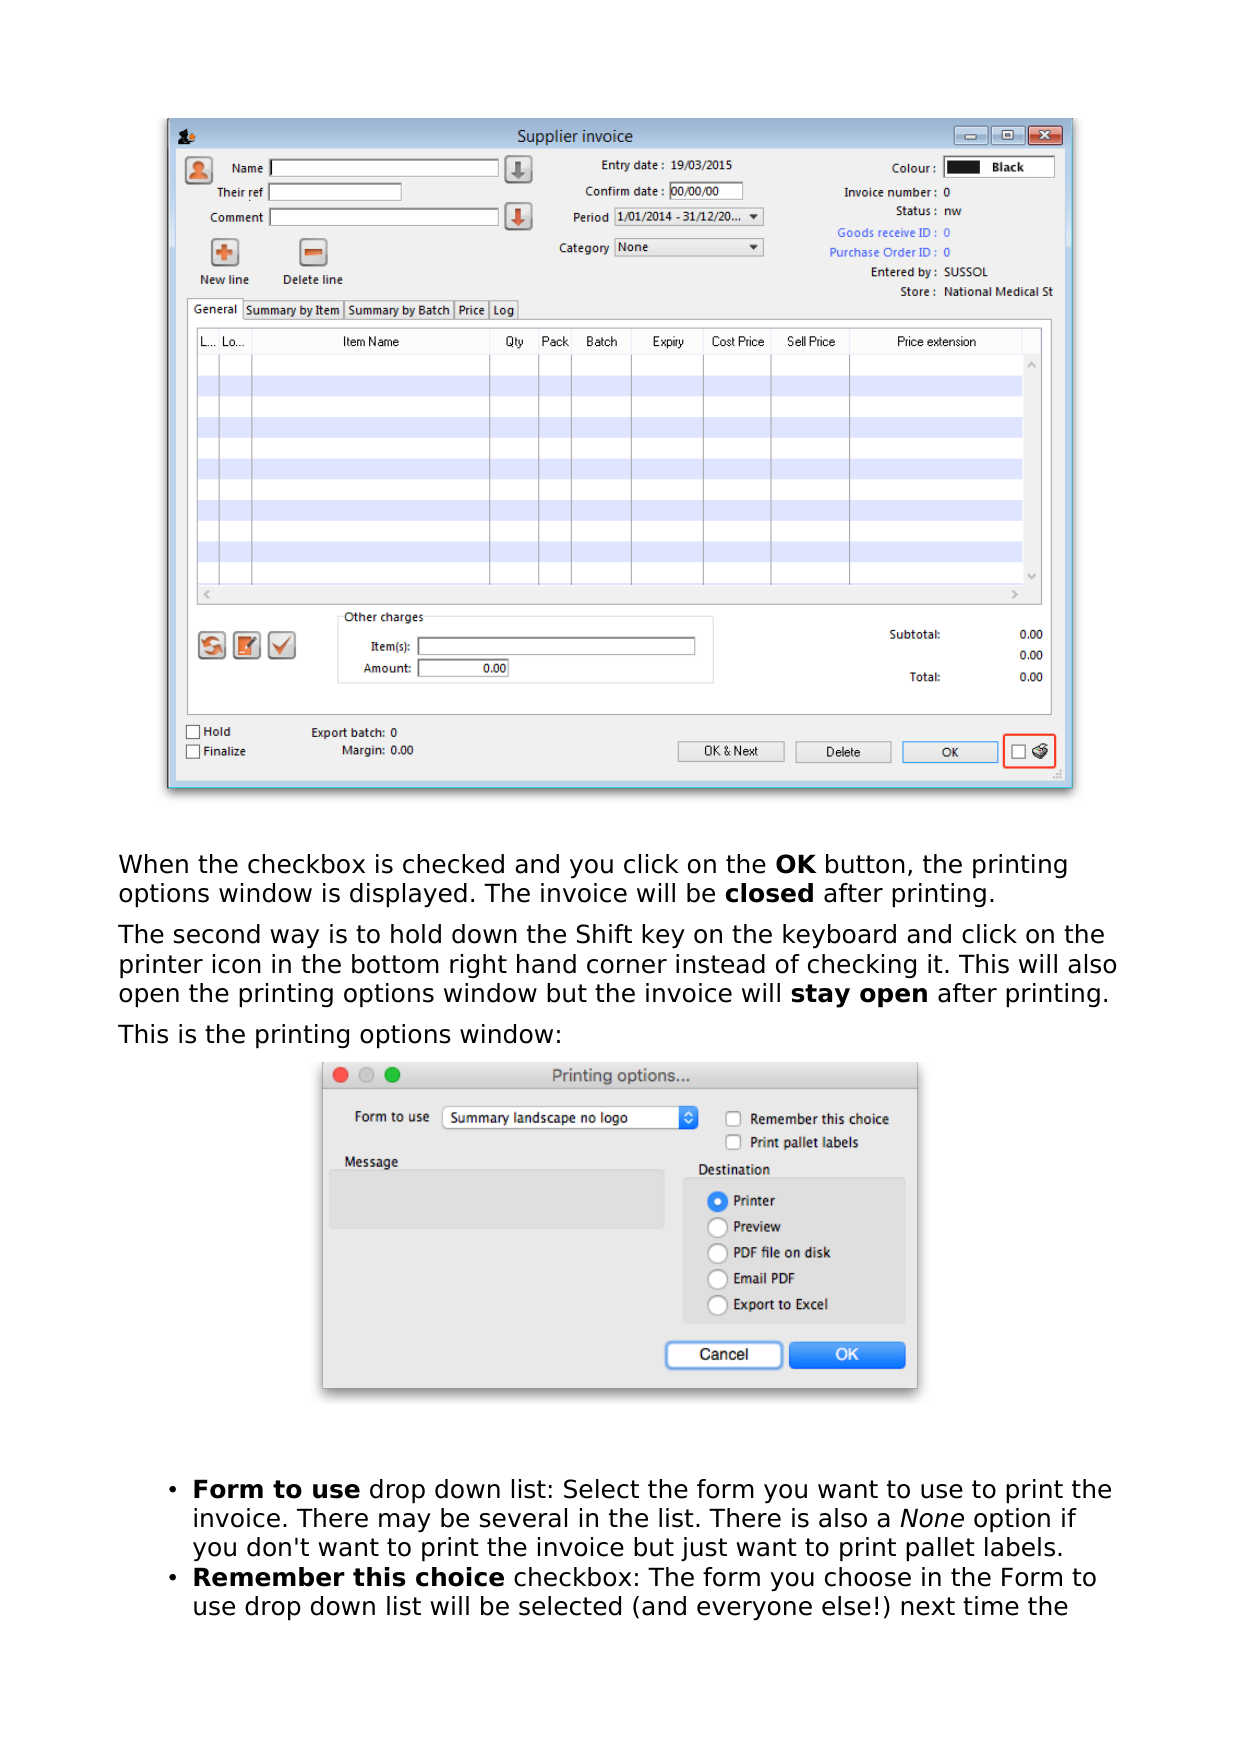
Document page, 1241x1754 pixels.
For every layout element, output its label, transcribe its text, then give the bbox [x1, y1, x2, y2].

list Form to use drop down list: Select the form you want to use to print the invoice. There may be several in the list. There is also a None option if you don't want to print the invoice but just want to print pallet labels. [177, 1475, 1122, 1563]
text This is the printing options window: [118, 1021, 1122, 1050]
picture [307, 1062, 933, 1404]
list Remember this choice checkbox: The form you choose in the Form to use drop down list will be selected (and everyone else!) next time the [177, 1563, 1122, 1621]
picture [151, 118, 1089, 809]
text When the checkbox is checked and you click on the OK button, the printing options window is displayed. The invoice will be closed after printing. [118, 850, 1122, 908]
text The second way is to hold down the Shift key on the keyboard and click on the printer icon in the bottom right hand corner instead of checking it. This will also open the printing options window but the invoice will stay open after printing. [118, 921, 1122, 1008]
